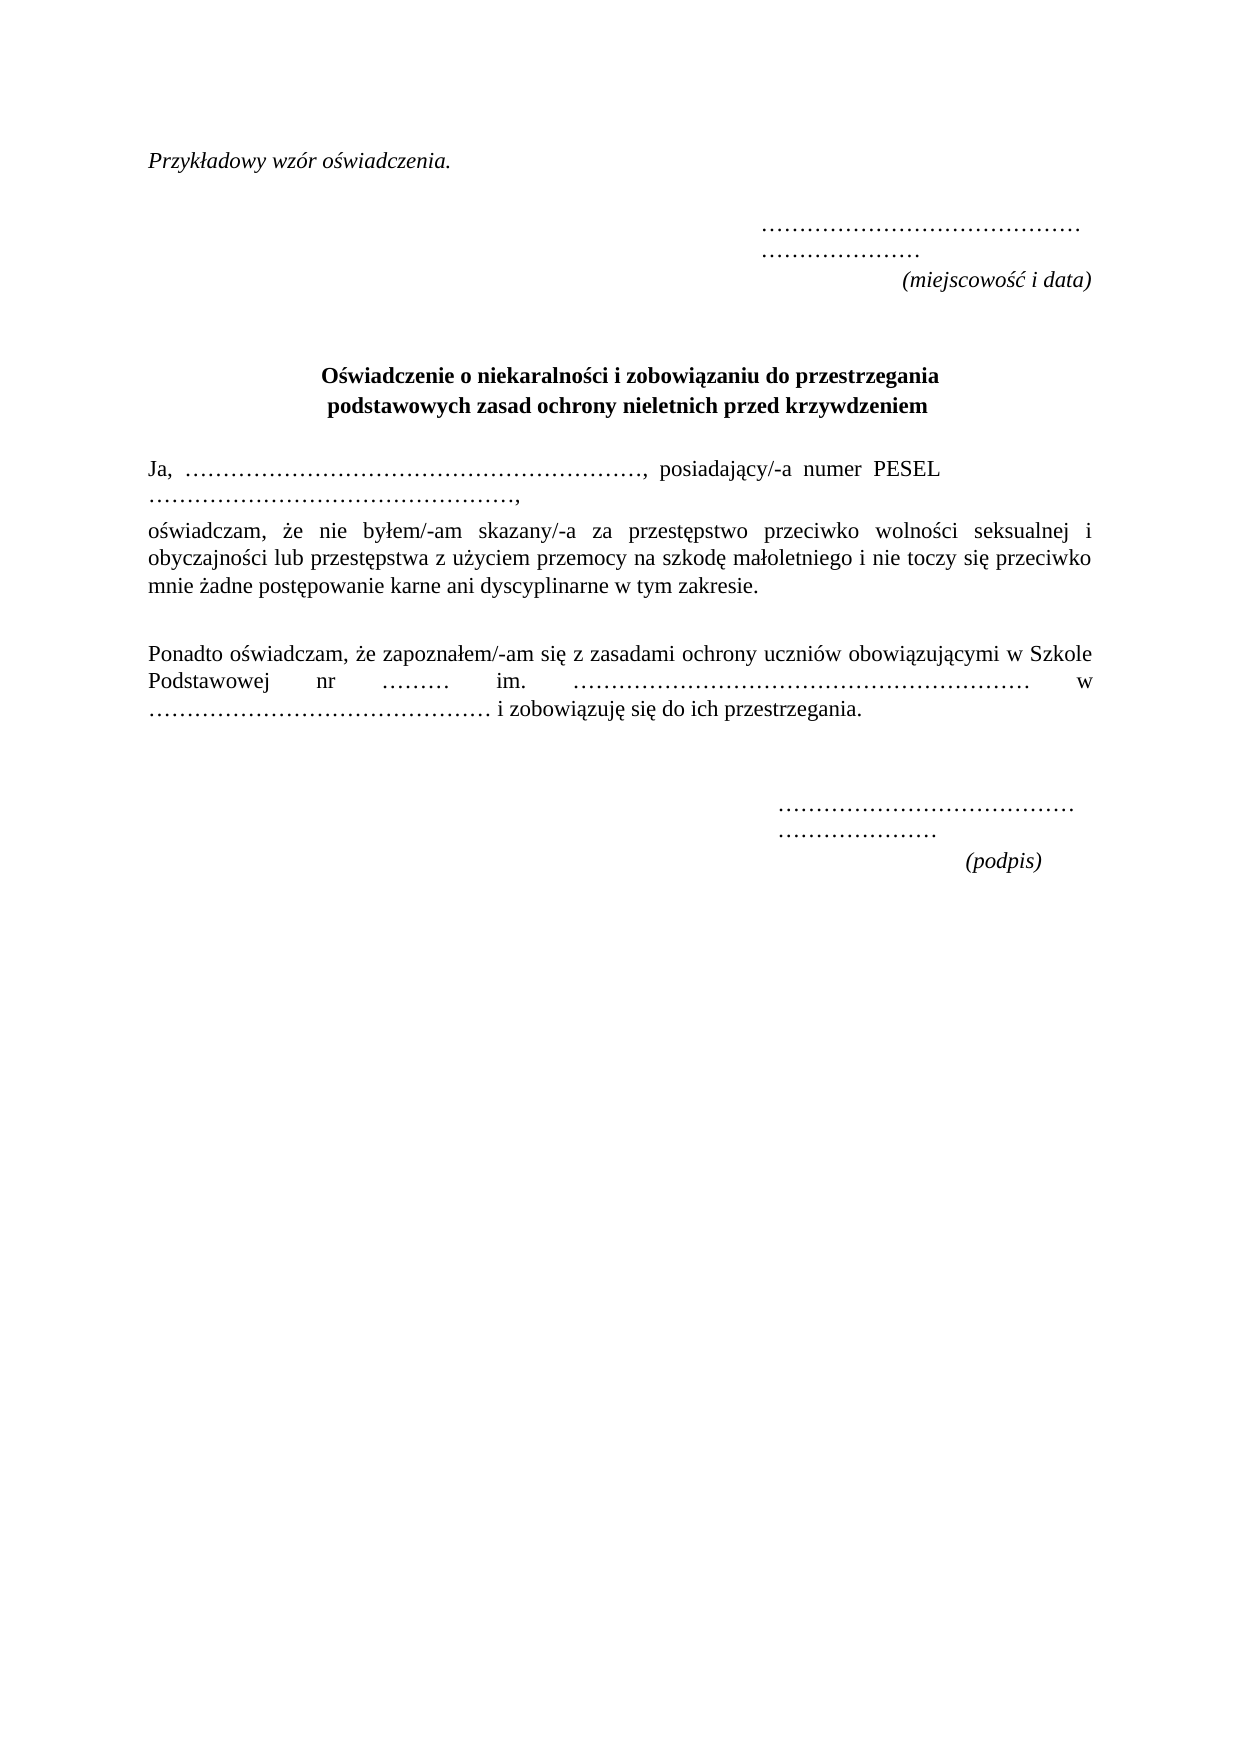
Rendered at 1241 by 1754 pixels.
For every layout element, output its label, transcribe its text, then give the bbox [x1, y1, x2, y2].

text oświadczam, że nie byłem/-am skazany/-a za przestępstwo przeciwko wolności seksualnej i obyczajności lub przestępstwa z użyciem przemocy na szkodę małoletniego i nie toczy się przeciwko mnie żadne postępowanie karne ani dyscyplinarne w tym zakresie. [148, 517, 1094, 598]
text Ja, ……………………………………………………, posiadający/-a numer PESEL …………………………………………, [148, 455, 1094, 508]
text ……………………………………………………… [760, 210, 1094, 262]
text podstawowych zasad ochrony nieletnich przed krzywdzeniem [327, 392, 1094, 418]
text (miejscowość i data) [148, 267, 1094, 293]
text Oświadczenie o niekaralności i zobowiązaniu do przestrzegania [321, 362, 1094, 388]
text …………………………………………………… [777, 790, 1094, 842]
text Przykładowy wzór oświadczenia. [148, 147, 1094, 173]
text (podpis) [148, 847, 1094, 873]
text Ponadto oświadczam, że zapoznałem/-am się z zasadami ochrony uczniów obowiązującymi w Szkole Podstawowej nr ……… im. …………………………………………………… w ……………………………………… i zobowiązuję się do ich przestrzegania. [148, 640, 1094, 721]
